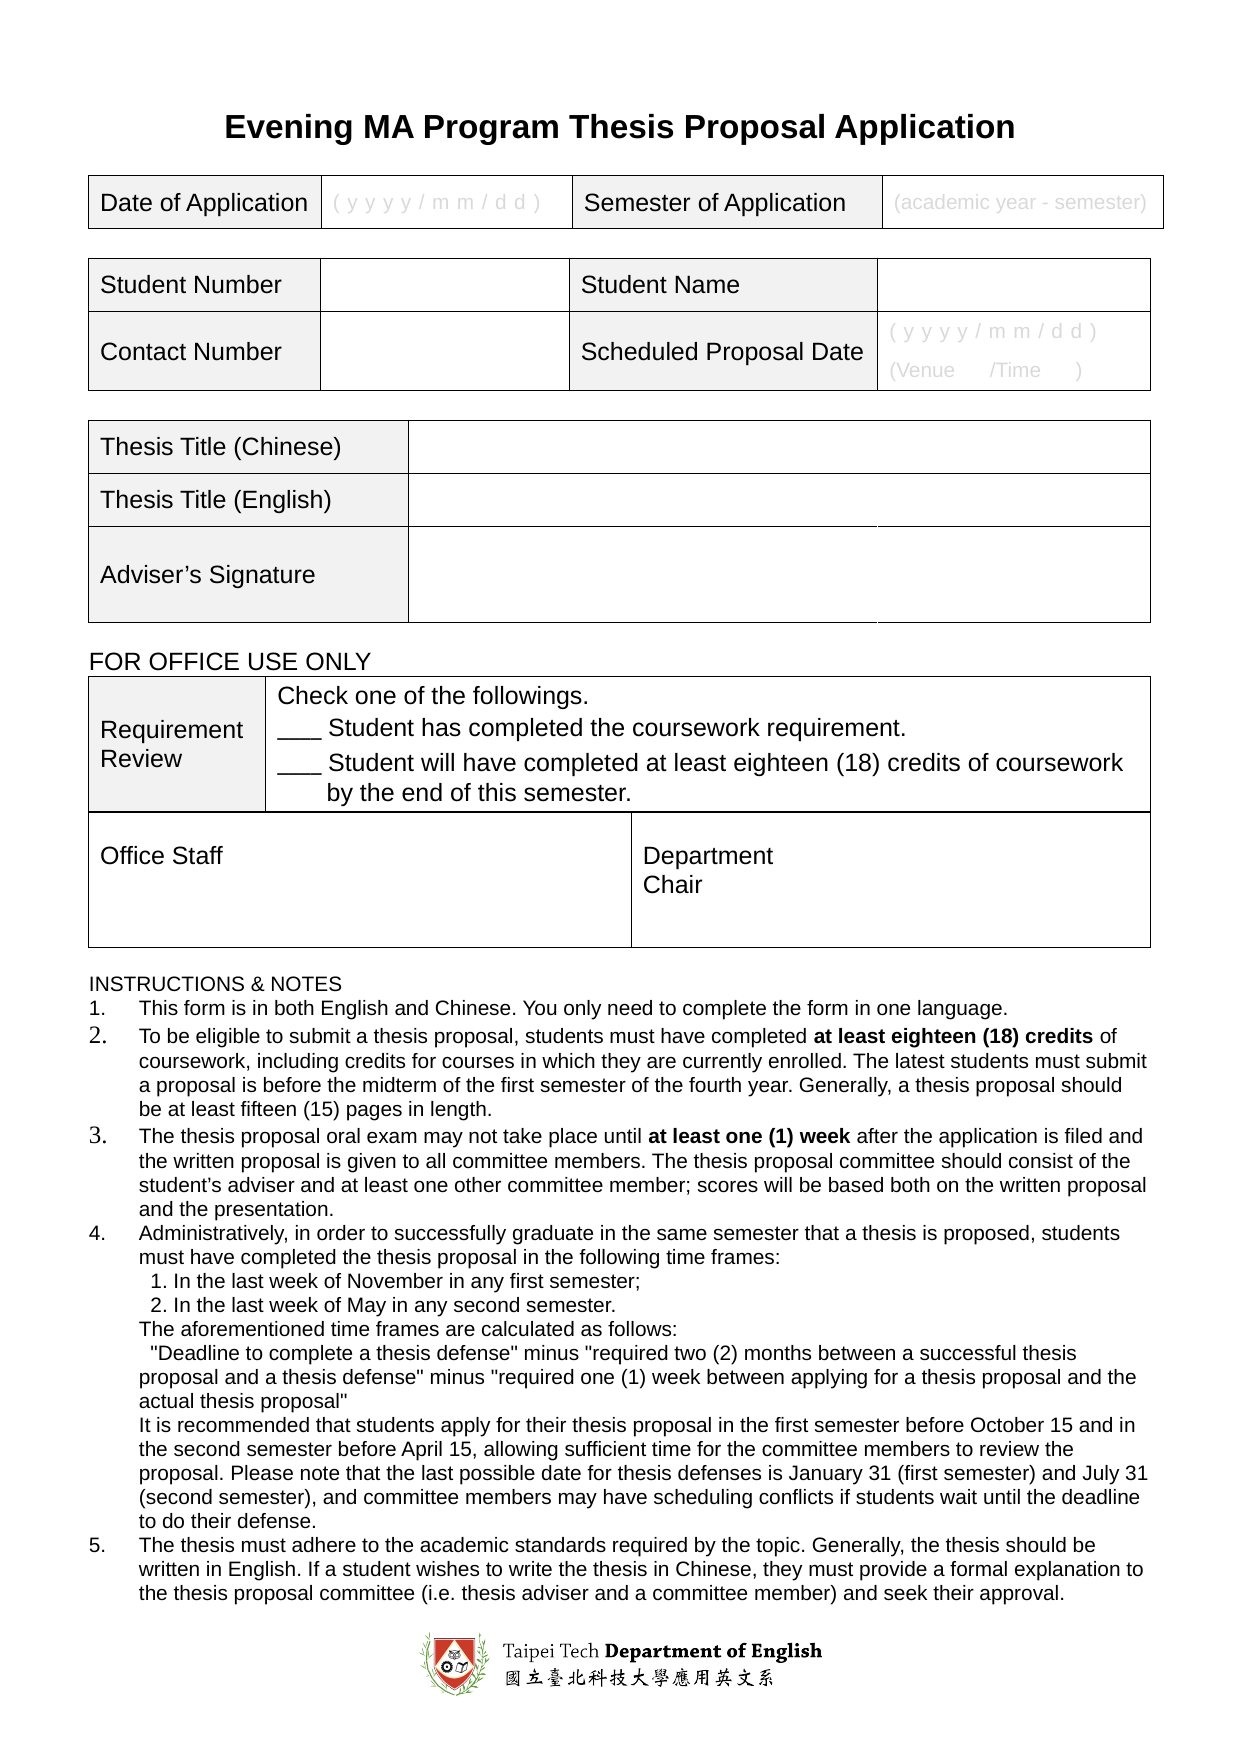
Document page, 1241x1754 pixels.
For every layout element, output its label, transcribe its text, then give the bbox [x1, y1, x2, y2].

table_cell Thesis Title (English) [89, 474, 408, 526]
table_header [409, 421, 1150, 473]
table_cell Department Chair [632, 813, 1150, 947]
table_cell [321, 312, 569, 390]
table_header Thesis Title (Chinese) [89, 421, 408, 473]
table_header Student Name [570, 259, 877, 311]
table_cell [409, 474, 1150, 526]
list The thesis must adhere to the academic standards required by the topic. Generally, the thesis should be written in English. If a student wishes to write the thesis in Chinese, they must provide a formal explanation to the thesis proposal committee (i.e. thesis adviser and a committee member) and seek their approval. [89, 1533, 1152, 1604]
table_header Date of Application [89, 176, 321, 228]
list The thesis proposal oral exam may not take place until at least one (1) week after the application is filed and the written proposal is given to all committee members. The thesis proposal committee should consist of the student’s adviser and at least one other committee member; scores will be based both on the written proposal and the presentation. [89, 1121, 1152, 1221]
table_header Requirement Review [89, 677, 265, 811]
table_header Check one of the followings. ____ Student has completed the coursework requirement. ____ Student will have completed at least eighteen (18) credits of coursework by the end of this semester. [266, 677, 1150, 811]
table_header [878, 259, 1150, 311]
table_cell (yyyy/mm/dd) (Venue /Time ) [878, 312, 1150, 390]
table_cell Scheduled Proposal Date [570, 312, 877, 390]
table_header [321, 259, 569, 311]
subtitle FOR OFFICE USE ONLY [89, 647, 1152, 676]
table_header Semester of Application [573, 176, 882, 228]
table_cell [878, 527, 1150, 622]
table_cell Adviser’s Signature [89, 527, 408, 622]
subtitle The aforementioned time frames are calculated as follows: [139, 1317, 1152, 1341]
table_cell Contact Number [89, 312, 320, 390]
subtitle Instructions & Notes [89, 972, 1152, 996]
list To be eligible to submit a thesis proposal, students must have completed at least eighteen (18) credits of coursework, including credits for courses in which they are currently enrolled. The latest students must submit a proposal is before the midterm of the first semester of the fourth year. Generally, a thesis proposal should be at least fifteen (15) pages in length. [89, 1020, 1152, 1121]
subtitle 2. In the last week of May in any second semester. [139, 1293, 1152, 1317]
list Administratively, in order to successfully graduate in the same semester that a thesis is proposed, students must have completed the thesis proposal in the following time frames: [89, 1221, 1152, 1269]
table_cell [409, 527, 877, 622]
subtitle 1. In the last week of November in any first semester; [139, 1269, 1152, 1293]
subtitle Evening MA Program Thesis Proposal Application [89, 108, 1152, 146]
subtitle It is recommended that students apply for their thesis proposal in the first semester before October 15 and in the second semester before April 15, allowing sufficient time for the committee members to review the proposal. Please note that the last possible date for thesis defenses is January 31 (first semester) and July 31 (second semester), and committee members may have scheduling conflicts if students wait until the deadline to do their defense. [139, 1413, 1152, 1533]
table_header (academic year - semester) [883, 176, 1163, 228]
table_cell Office Staff [89, 813, 631, 947]
table_header Student Number [89, 259, 320, 311]
list This form is in both English and Chinese. You only need to complete the form in one language. [89, 996, 1152, 1020]
subtitle "Deadline to complete a thesis defense" minus "required two (2) months between a successful thesis proposal and a thesis defense" minus "required one (1) week between applying for a thesis proposal and the actual thesis proposal" [139, 1341, 1152, 1413]
table_header (yyyy/mm/dd) [322, 176, 572, 228]
